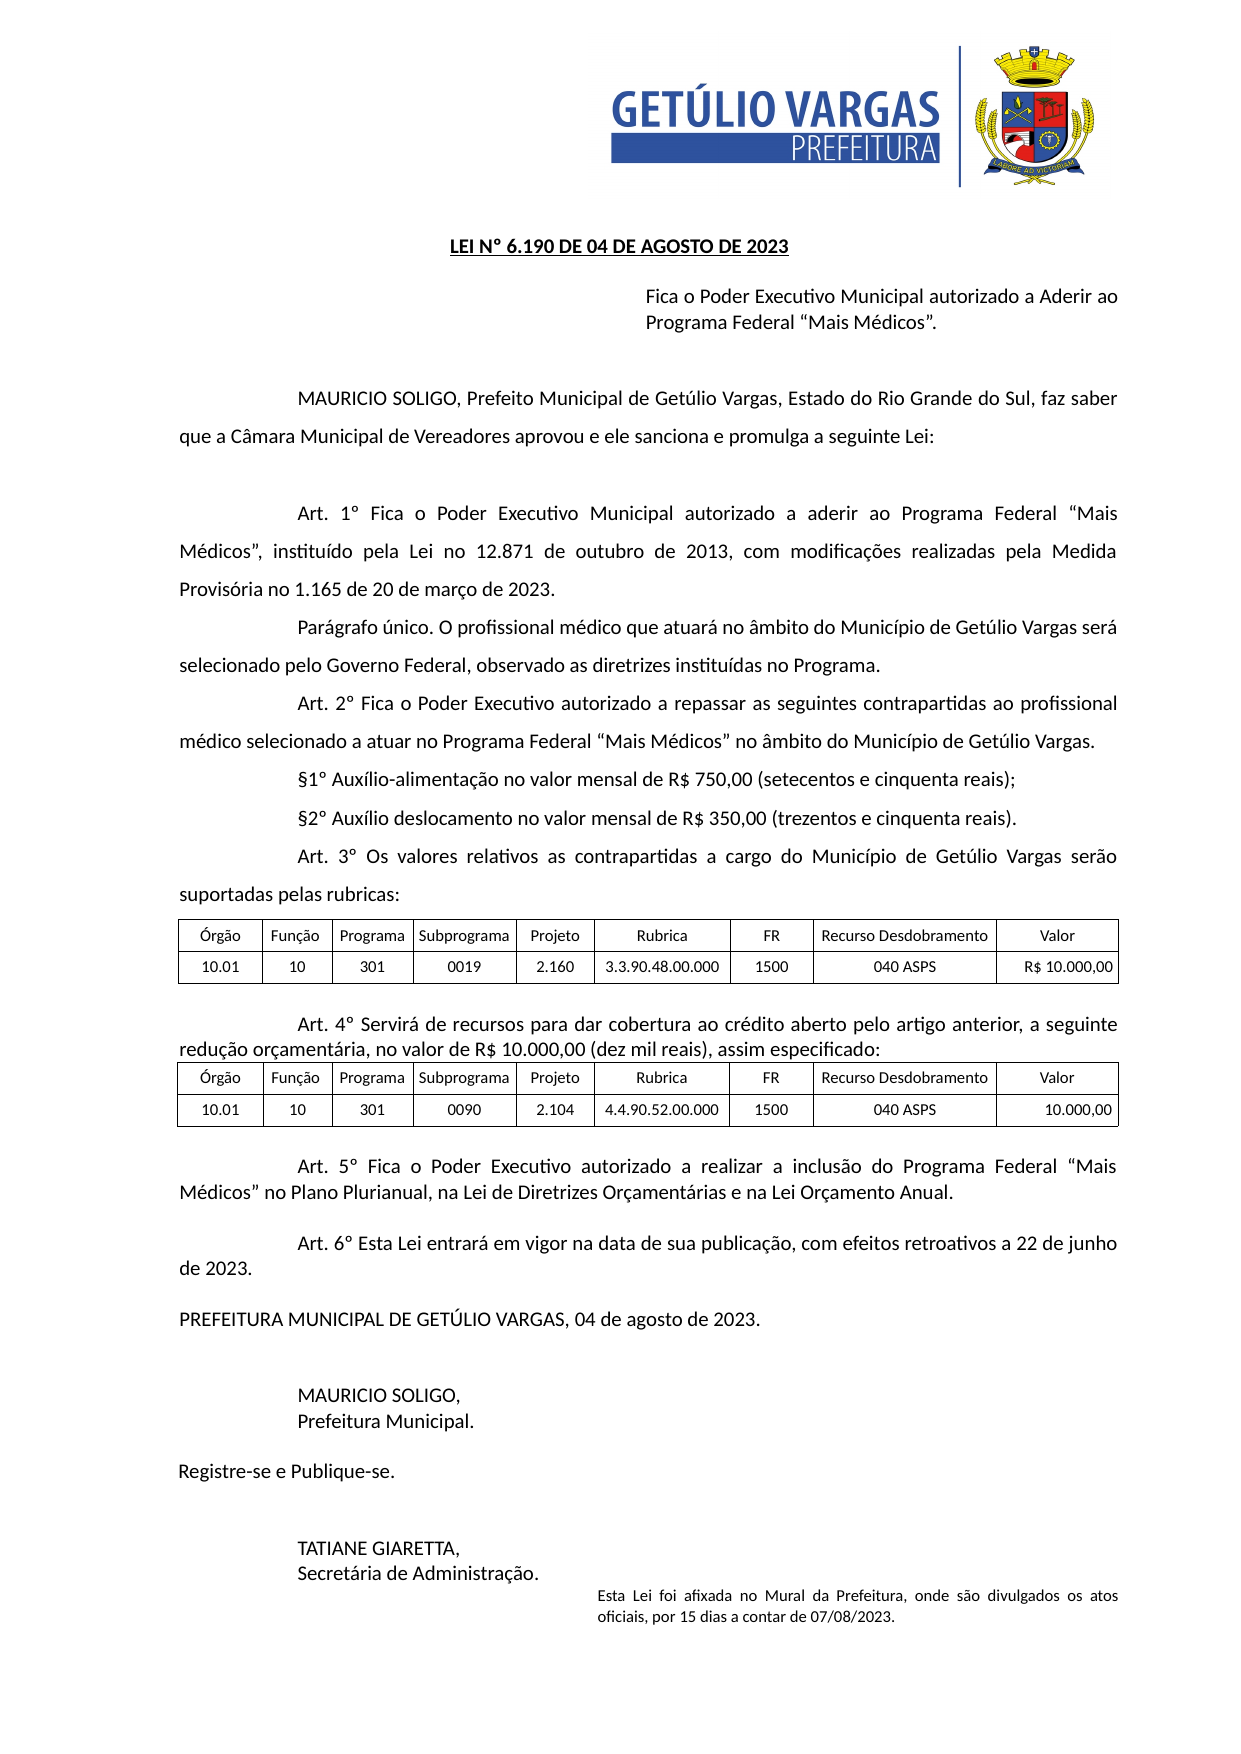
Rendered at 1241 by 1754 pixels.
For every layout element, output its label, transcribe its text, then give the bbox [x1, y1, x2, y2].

table_cell 2.160 [517, 952, 594, 983]
table_header FR [730, 1063, 813, 1094]
table_header Órgão [178, 1063, 263, 1094]
text Registre-se e Publique-se. [178, 1459, 1119, 1484]
text MAURICIO SOLIGO, Prefeito Municipal de Getúlio Vargas, Estado do Rio Grande do Sul, faz saber que a Câmara Municipal de Vereadores aprovou e ele sanciona e promulga a seguinte Lei: [179, 385, 1119, 449]
table_cell 10 [263, 952, 332, 983]
text Fica o Poder Executivo Municipal autorizado a Aderir ao Programa Federal “Mais Médicos”. [646, 284, 1119, 334]
table_header Recurso Desdobramento [814, 920, 996, 951]
table_cell 040 ASPS [814, 952, 996, 983]
table_cell 10.01 [179, 952, 262, 983]
table_cell 0090 [414, 1095, 516, 1126]
table_header Subprograma [414, 1063, 516, 1094]
text TATIANE GIARETTA, [179, 1535, 1119, 1560]
table_cell 1500 [731, 952, 813, 983]
table_cell 2.104 [517, 1095, 594, 1126]
table_header Valor [997, 1063, 1118, 1094]
table_cell 1500 [730, 1095, 813, 1126]
table_header Rubrica [595, 1063, 729, 1094]
text §2º Auxílio deslocamento no valor mensal de R$ 350,00 (trezentos e cinquenta reais). [179, 805, 1119, 830]
text §1º Auxílio-alimentação no valor mensal de R$ 750,00 (setecentos e cinquenta reais); [179, 767, 1119, 792]
text Prefeitura Municipal. [179, 1408, 1119, 1433]
text Secretária de Administração. [179, 1560, 1119, 1586]
table_cell R$ 10.000,00 [997, 952, 1118, 983]
table_cell 10.01 [178, 1095, 263, 1126]
table_header Função [263, 920, 332, 951]
text LEI Nº 6.190 DE 04 DE AGOSTO DE 2023 [120, 233, 1119, 258]
text Parágrafo único. O profissional médico que atuará no âmbito do Município de Getúlio Vargas será selecionado pelo Governo Federal, observado as diretrizes instituídas no Programa. [179, 614, 1119, 678]
table_header Projeto [517, 1063, 594, 1094]
table_header Valor [997, 920, 1118, 951]
table_header Programa [333, 1063, 413, 1094]
table_cell 10 [264, 1095, 332, 1126]
text Art. 3º Os valores relativos as contrapartidas a cargo do Município de Getúlio Vargas serão suportadas pelas rubricas: [179, 843, 1119, 906]
table_cell 040 ASPS [814, 1095, 996, 1126]
table_header Projeto [517, 920, 594, 951]
table_header Programa [333, 920, 413, 951]
text Art. 2º Fica o Poder Executivo autorizado a repassar as seguintes contrapartidas ao profissional médico selecionado a atuar no Programa Federal “Mais Médicos” no âmbito do Município de Getúlio Vargas. [179, 690, 1119, 754]
table_header Função [264, 1063, 332, 1094]
table_cell 0019 [414, 952, 516, 983]
table_cell 301 [333, 1095, 413, 1126]
table_cell 4.4.90.52.00.000 [595, 1095, 729, 1126]
table_header Órgão [179, 920, 262, 951]
table_header Rubrica [595, 920, 730, 951]
text Art. 1º Fica o Poder Executivo Municipal autorizado a aderir ao Programa Federal “Mais Médicos”, instituído pela Lei no 12.871 de outubro de 2013, com modificações realizadas pela Medida Provisória no 1.165 de 20 de março de 2023. [179, 500, 1119, 601]
text Art. 4º Servirá de recursos para dar cobertura ao crédito aberto pelo artigo anterior, a seguinte redução orçamentária, no valor de R$ 10.000,00 (dez mil reais), assim especificado: [179, 1011, 1119, 1062]
table_cell 301 [333, 952, 413, 983]
text Art. 6º Esta Lei entrará em vigor na data de sua publicação, com efeitos retroativos a 22 de junho de 2023. [179, 1230, 1119, 1281]
picture [588, 31, 1111, 199]
table_header Subprograma [414, 920, 516, 951]
table_header Recurso Desdobramento [814, 1063, 996, 1094]
text PREFEITURA MUNICIPAL DE GETÚLIO VARGAS, 04 de agosto de 2023. [179, 1281, 1119, 1332]
text MAURICIO SOLIGO, [179, 1382, 1119, 1408]
table_cell 10.000,00 [997, 1095, 1118, 1126]
text Esta Lei foi afixada no Mural da Prefeitura, onde são divulgados os atos oficiais, por 15 dias a contar de 07/08/2023. [597, 1586, 1119, 1626]
table_header FR [731, 920, 813, 951]
text Art. 5º Fica o Poder Executivo autorizado a realizar a inclusão do Programa Federal “Mais Médicos” no Plano Plurianual, na Lei de Diretrizes Orçamentárias e na Lei Orçamento Anual. [179, 1154, 1119, 1204]
table_cell 3.3.90.48.00.000 [595, 952, 730, 983]
